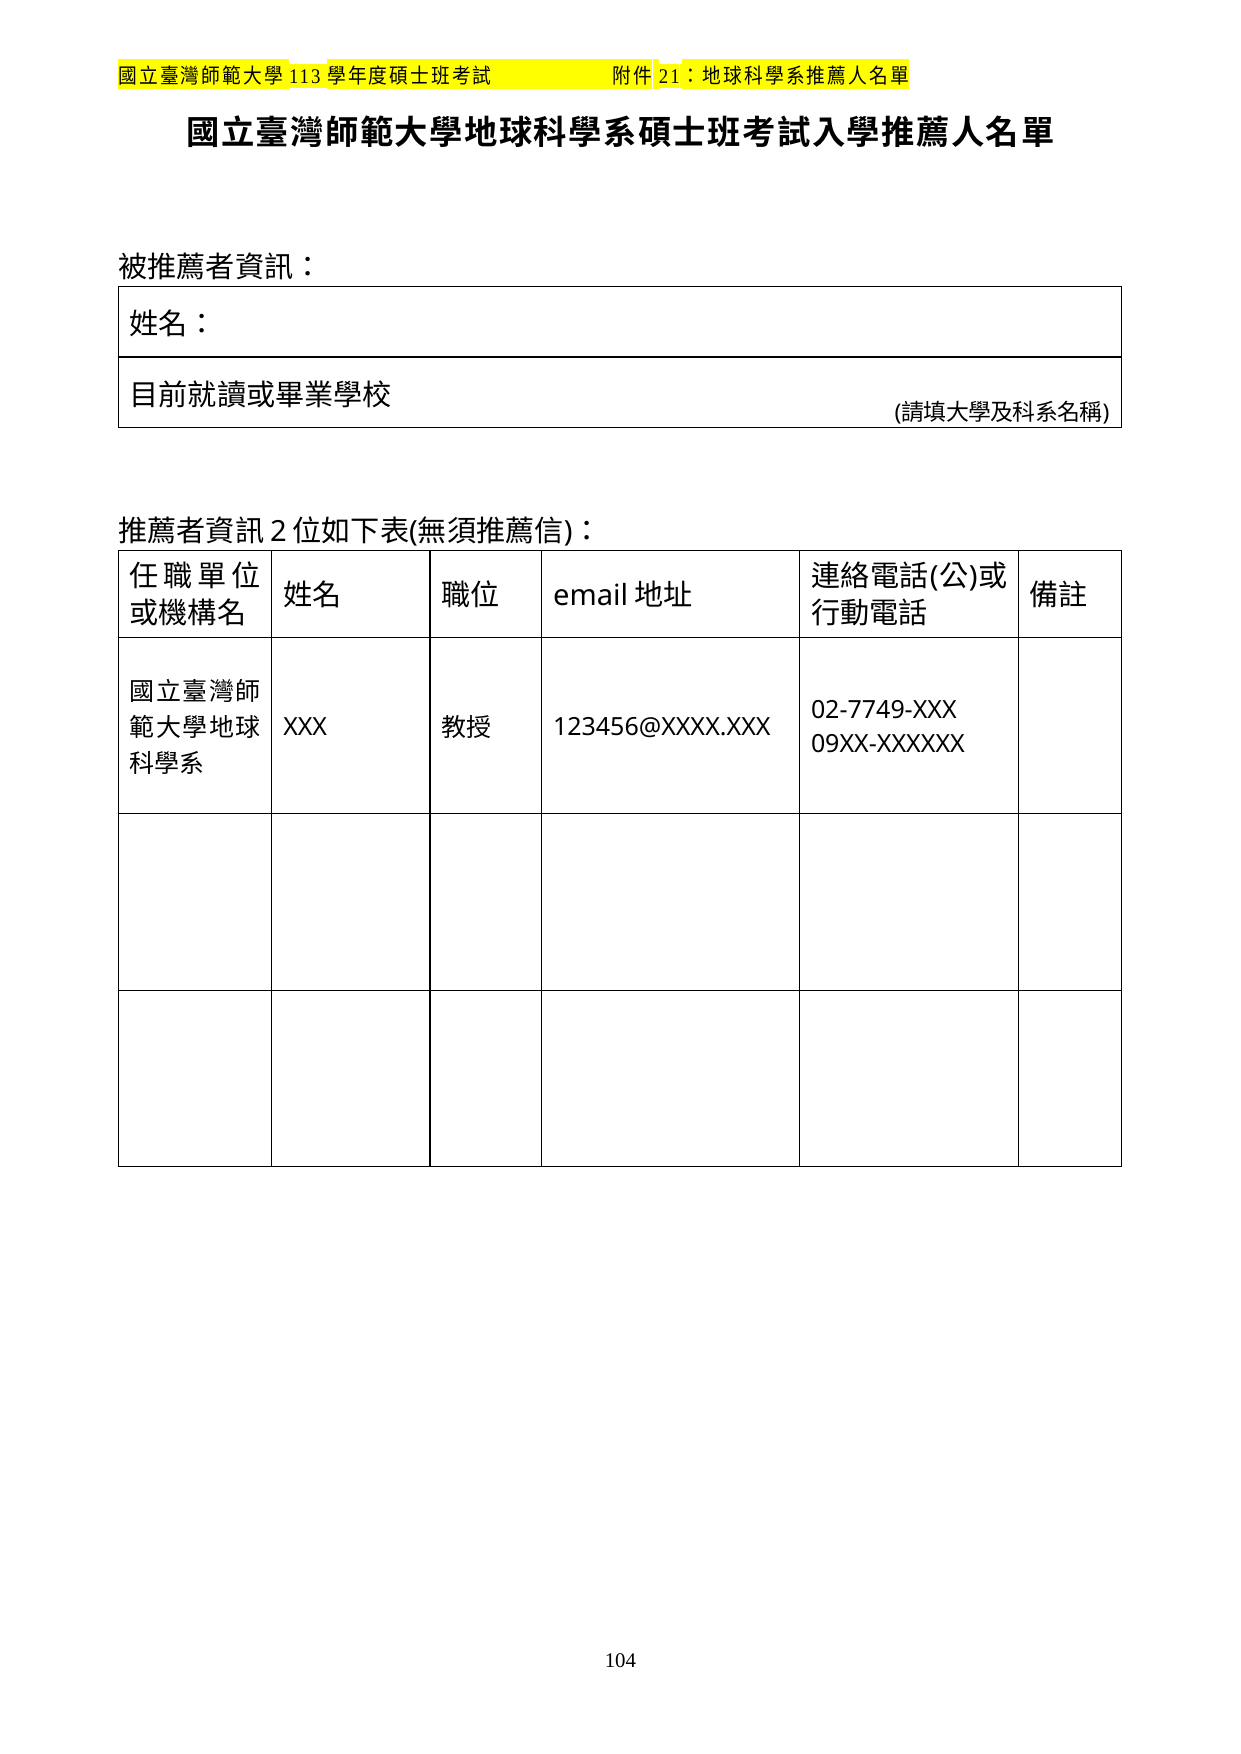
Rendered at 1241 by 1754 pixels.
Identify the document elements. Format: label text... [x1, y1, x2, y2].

text 國立臺灣師範大學地球科學系碩士班考試入學推薦人名單 [118, 118, 1122, 151]
text 被推薦者資訊： [118, 243, 1122, 286]
table_cell 02-7749-XXX 09XX-XXXXXX [800, 638, 1018, 813]
table_cell [272, 991, 429, 1166]
text 推薦者資訊2位如下表(無須推薦信)： [118, 508, 1122, 550]
table_header 任職單位或機構名 [119, 551, 271, 637]
table_cell [1019, 638, 1121, 813]
table_header 姓名： [119, 287, 413, 356]
table_header [659, 287, 897, 356]
table_cell [800, 814, 1018, 989]
table_cell 教授 [431, 638, 541, 813]
table_cell [119, 814, 271, 989]
table_cell [119, 991, 271, 1166]
table_cell [272, 814, 429, 989]
table_cell [800, 991, 1018, 1166]
table_header 姓名 [272, 551, 429, 637]
table_cell XXX [272, 638, 429, 813]
table_cell [431, 991, 541, 1166]
table_cell [1019, 814, 1121, 989]
table_header 備註 [1019, 551, 1121, 637]
table_header 職位 [431, 551, 541, 637]
table_cell (請填大學及科系名稱) [413, 358, 1121, 427]
table_cell 目前就讀或畢業學校 [119, 358, 413, 427]
table_cell [1019, 991, 1121, 1166]
table_cell [431, 814, 541, 989]
table_cell [542, 814, 799, 989]
table_header email地址 [542, 551, 799, 637]
table_header [897, 287, 1121, 356]
table_cell 123456@XXXX.XXX [542, 638, 799, 813]
table_cell [542, 991, 799, 1166]
table_header 連絡電話(公)或行動電話 [800, 551, 1018, 637]
table_header [413, 287, 659, 356]
table_cell 國立臺灣師範大學地球科學系 [119, 638, 271, 813]
